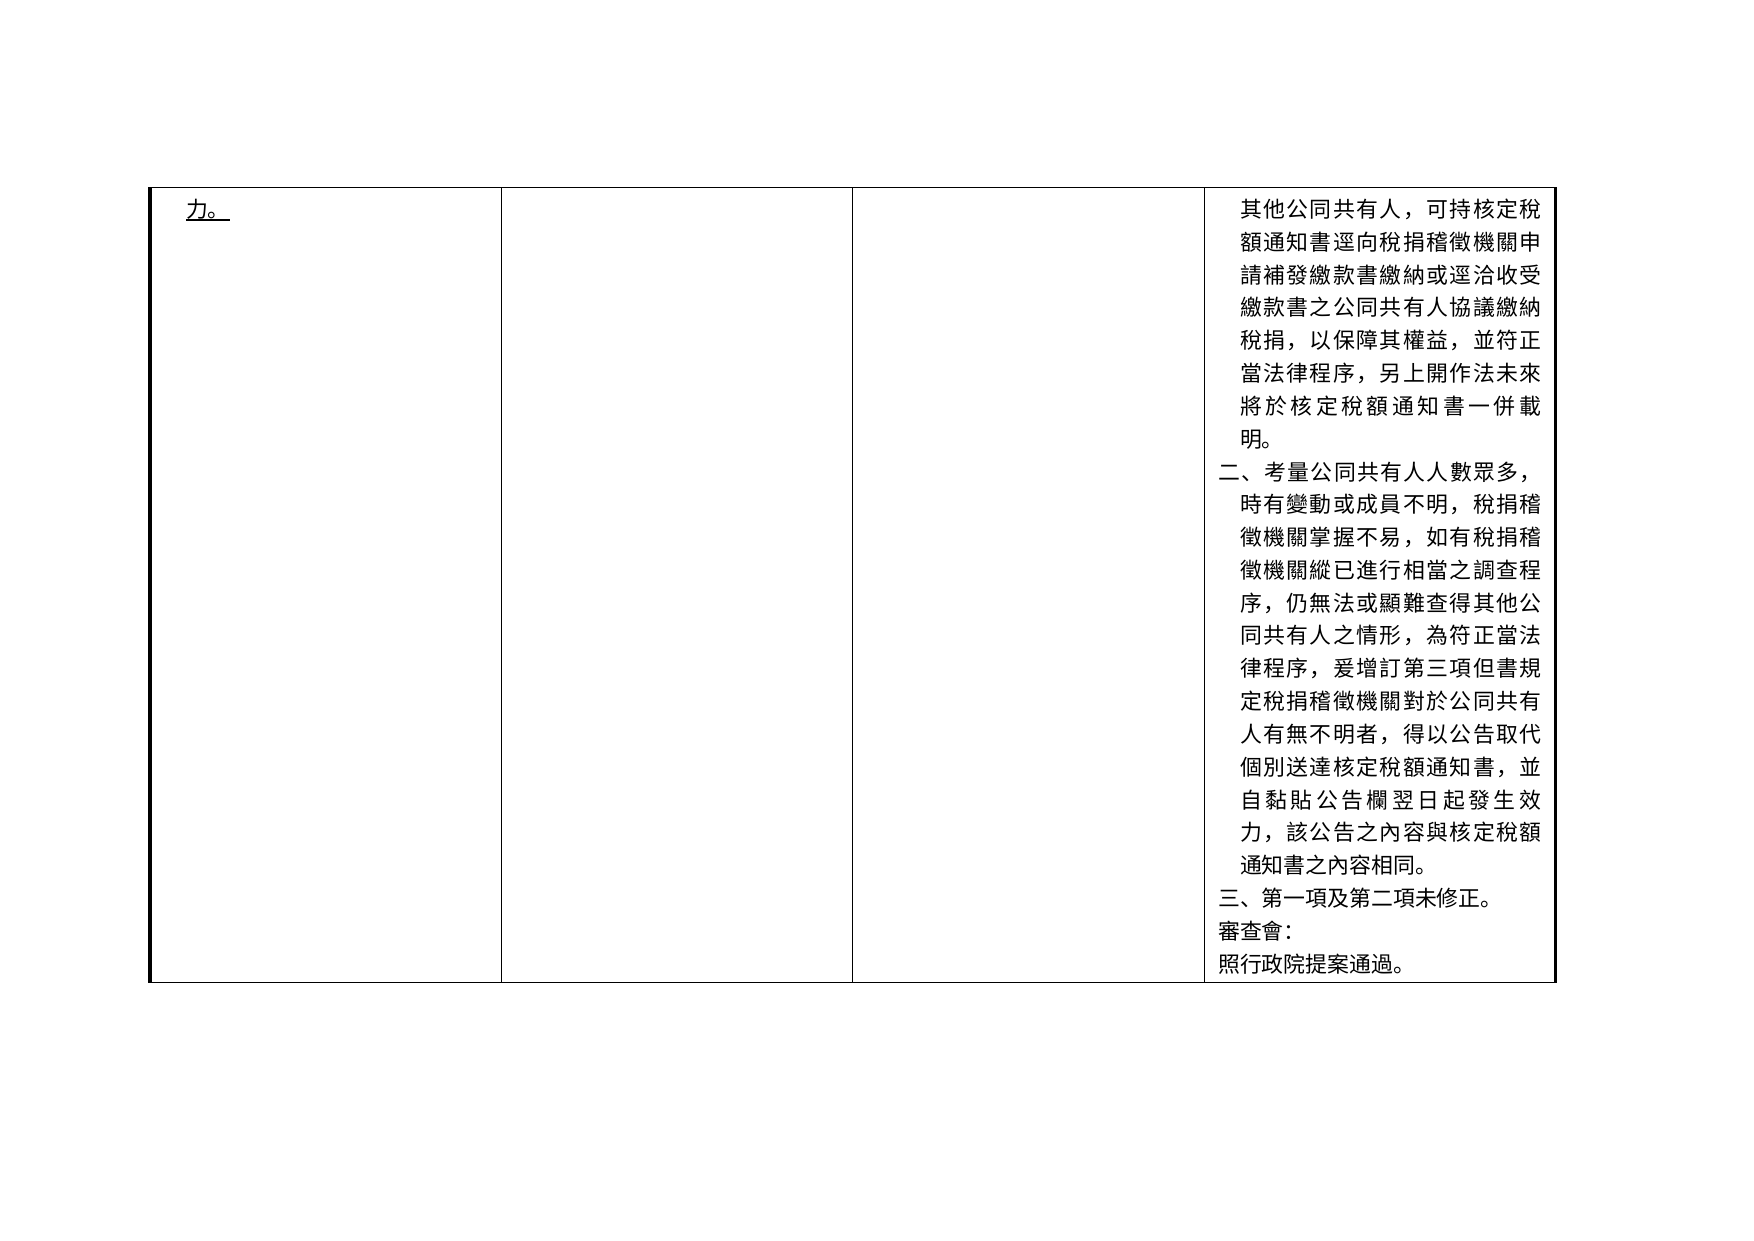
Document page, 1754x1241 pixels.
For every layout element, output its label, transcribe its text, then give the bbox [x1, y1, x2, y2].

table_cell [853, 188, 1204, 982]
table_cell 其他公同共有人，可持核定稅額通知書逕向稅捐稽徵機關申請補發繳款書繳納或逕洽收受繳款書之公同共有人協議繳納稅捐，以保障其權益，並符正當法律程序，另上開作法未來將於核定稅額通知書一併載明。 二、考量公同共有人人數眾多，時有變動或成員不明，稅捐稽徵機關掌握不易，如有稅捐稽徵機關縱已進行相當之調查程序，仍無法或顯難查得其他公同共有人之情形，為符正當法律程序，爰增訂第三項但書規定稅捐稽徵機關對於公同共有人有無不明者，得以公告取代個別送達核定稅額通知書，並自黏貼公告欄翌日起發生效力，該公告之內容與核定稅額通知書之內容相同。 三、第一項及第二項未修正。 審查會： 照行政院提案通過。 [1205, 188, 1554, 982]
table_cell 力。 [152, 188, 501, 982]
table_cell [502, 188, 852, 982]
